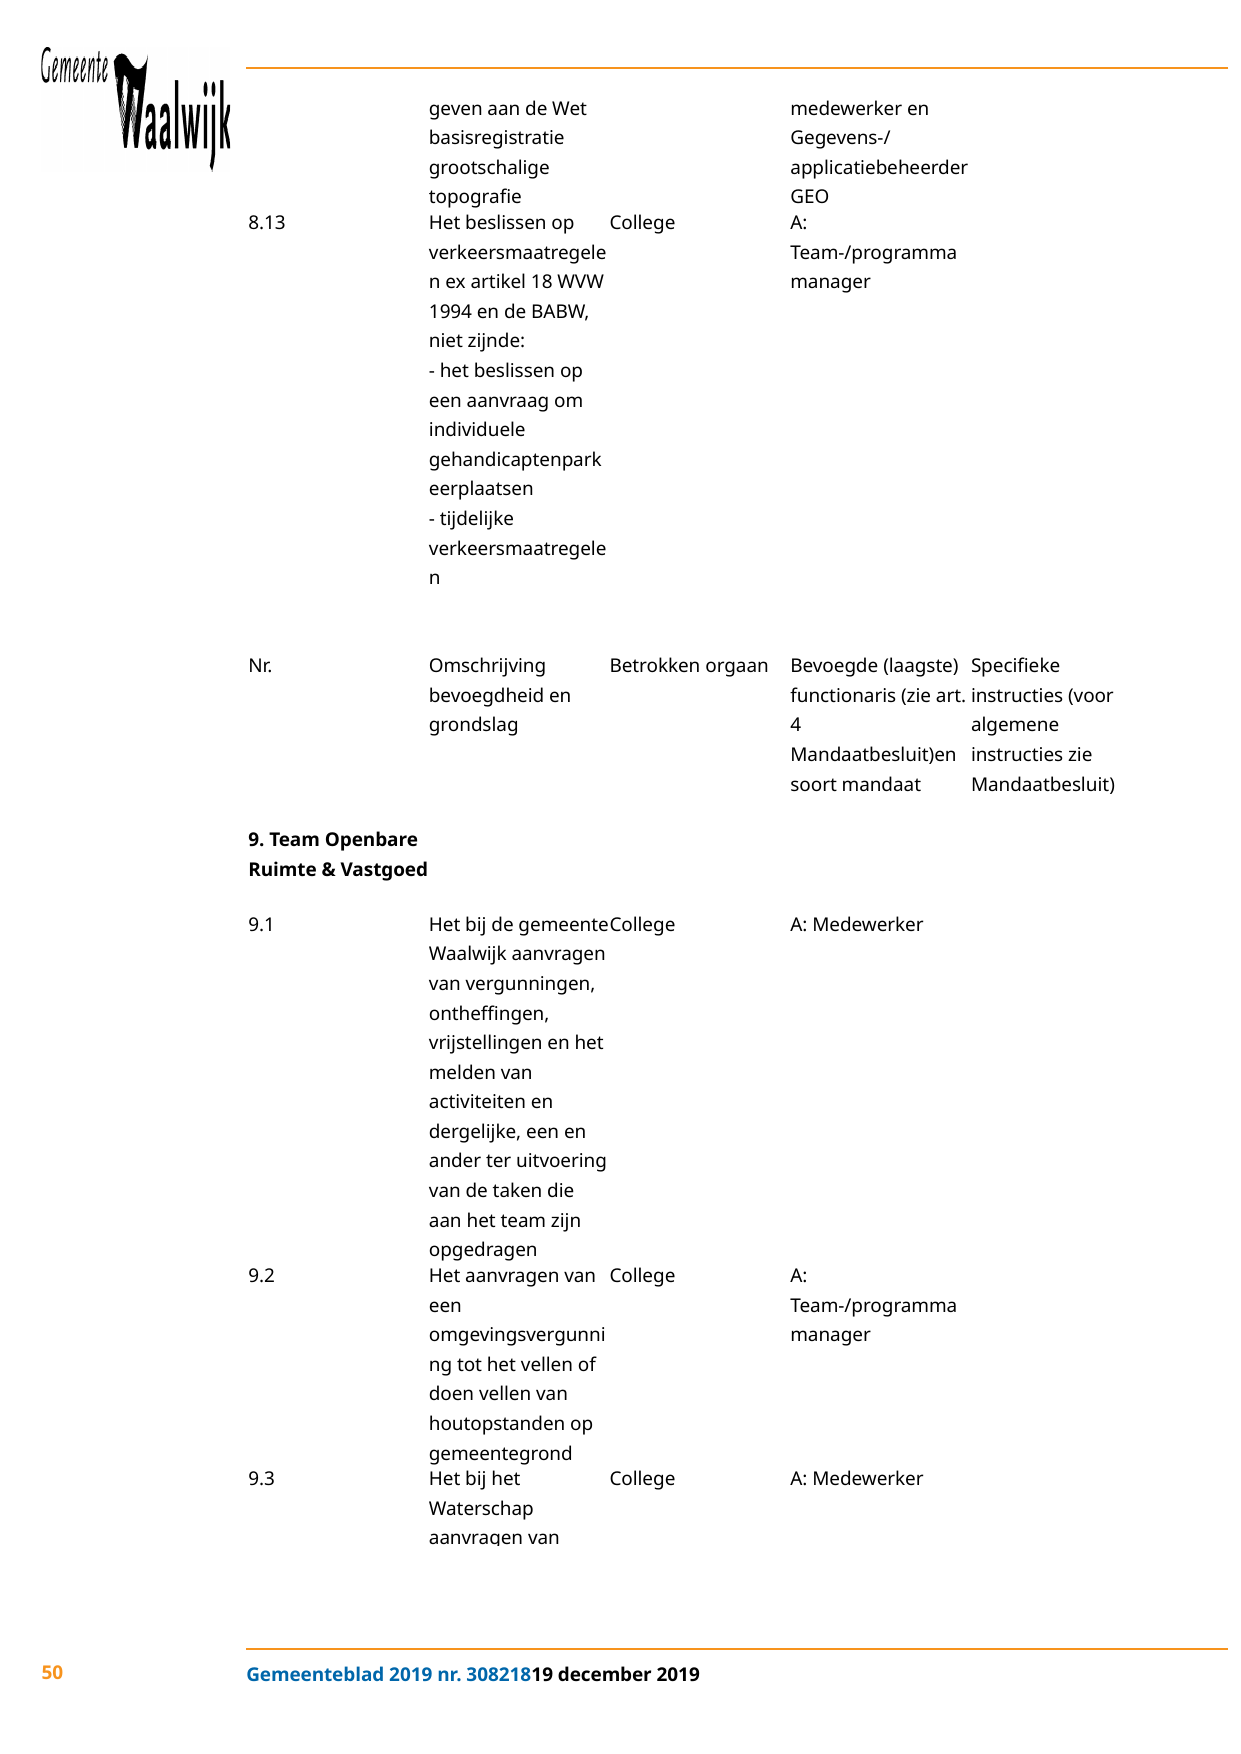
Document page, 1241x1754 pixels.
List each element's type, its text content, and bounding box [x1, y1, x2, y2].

table_header Nr. [248, 653, 429, 797]
table_cell A: Medewerker [790, 1465, 971, 1545]
table_cell Het aanvragen van een omgevingsvergunning tot het vellen of doen vellen van houtopstanden op gemeentegrond [429, 1262, 609, 1465]
table_cell [971, 95, 1152, 209]
table_header Omschrijving bevoegdheid en grondslag [429, 653, 609, 797]
table_cell A: Team-/programmamanager [790, 1262, 971, 1465]
table_cell College [609, 209, 790, 619]
table_cell 8.13 [248, 209, 429, 619]
table_cell College [609, 1465, 790, 1545]
table_cell geven aan de Wet basisregistratie grootschalige topografie [429, 95, 609, 209]
table_cell A: Medewerker [790, 911, 971, 1262]
table_cell 9.1 [248, 911, 429, 1262]
table_cell 9.2 [248, 1262, 429, 1465]
picture [41, 47, 231, 172]
table_cell [971, 1465, 1152, 1545]
table_cell Het bij de gemeente Waalwijk aanvragen van vergunningen, ontheffingen, vrijstellingen en het melden van activiteiten en dergelijke, een en ander ter uitvoering van de taken die aan het team zijn opgedragen [429, 911, 609, 1262]
table_cell 9. Team Openbare Ruimte & Vastgoed [248, 797, 429, 911]
table_cell College [609, 1262, 790, 1465]
table_header Specifieke instructies (voor algemene instructies zie Mandaatbesluit) [971, 653, 1152, 797]
table_cell [971, 911, 1152, 1262]
table_cell medewerker en Gegevens-/applicatiebeheerder GEO [790, 95, 971, 209]
table_cell [248, 95, 429, 209]
table_cell College [609, 911, 790, 1262]
table_cell Het beslissen op verkeersmaatregelen ex artikel 18 WVW 1994 en de BABW, niet zijnde: - het beslissen op een aanvraag om individuele gehandicaptenparkeerplaatsen - tijdelijke verkeersmaatregelen [429, 209, 609, 619]
table_header Bevoegde (laagste) functionaris (zie art. 4 Mandaatbesluit)en soort mandaat [790, 653, 971, 797]
table_cell [609, 95, 790, 209]
table_header Betrokken orgaan [609, 653, 790, 797]
table_cell [971, 1262, 1152, 1465]
table_cell Het bij het Waterschap aanvragen van vergunningen, ontheffingen, vrijstellingen en het melden van activiteiten en dergelijke, een en ander ter uitvoering van de taken die aan het team zijn opgedragen [429, 1465, 609, 1545]
table_cell [971, 209, 1152, 619]
table_cell 9.3 [248, 1465, 429, 1545]
table_cell A: Team-/programmamanager [790, 209, 971, 619]
